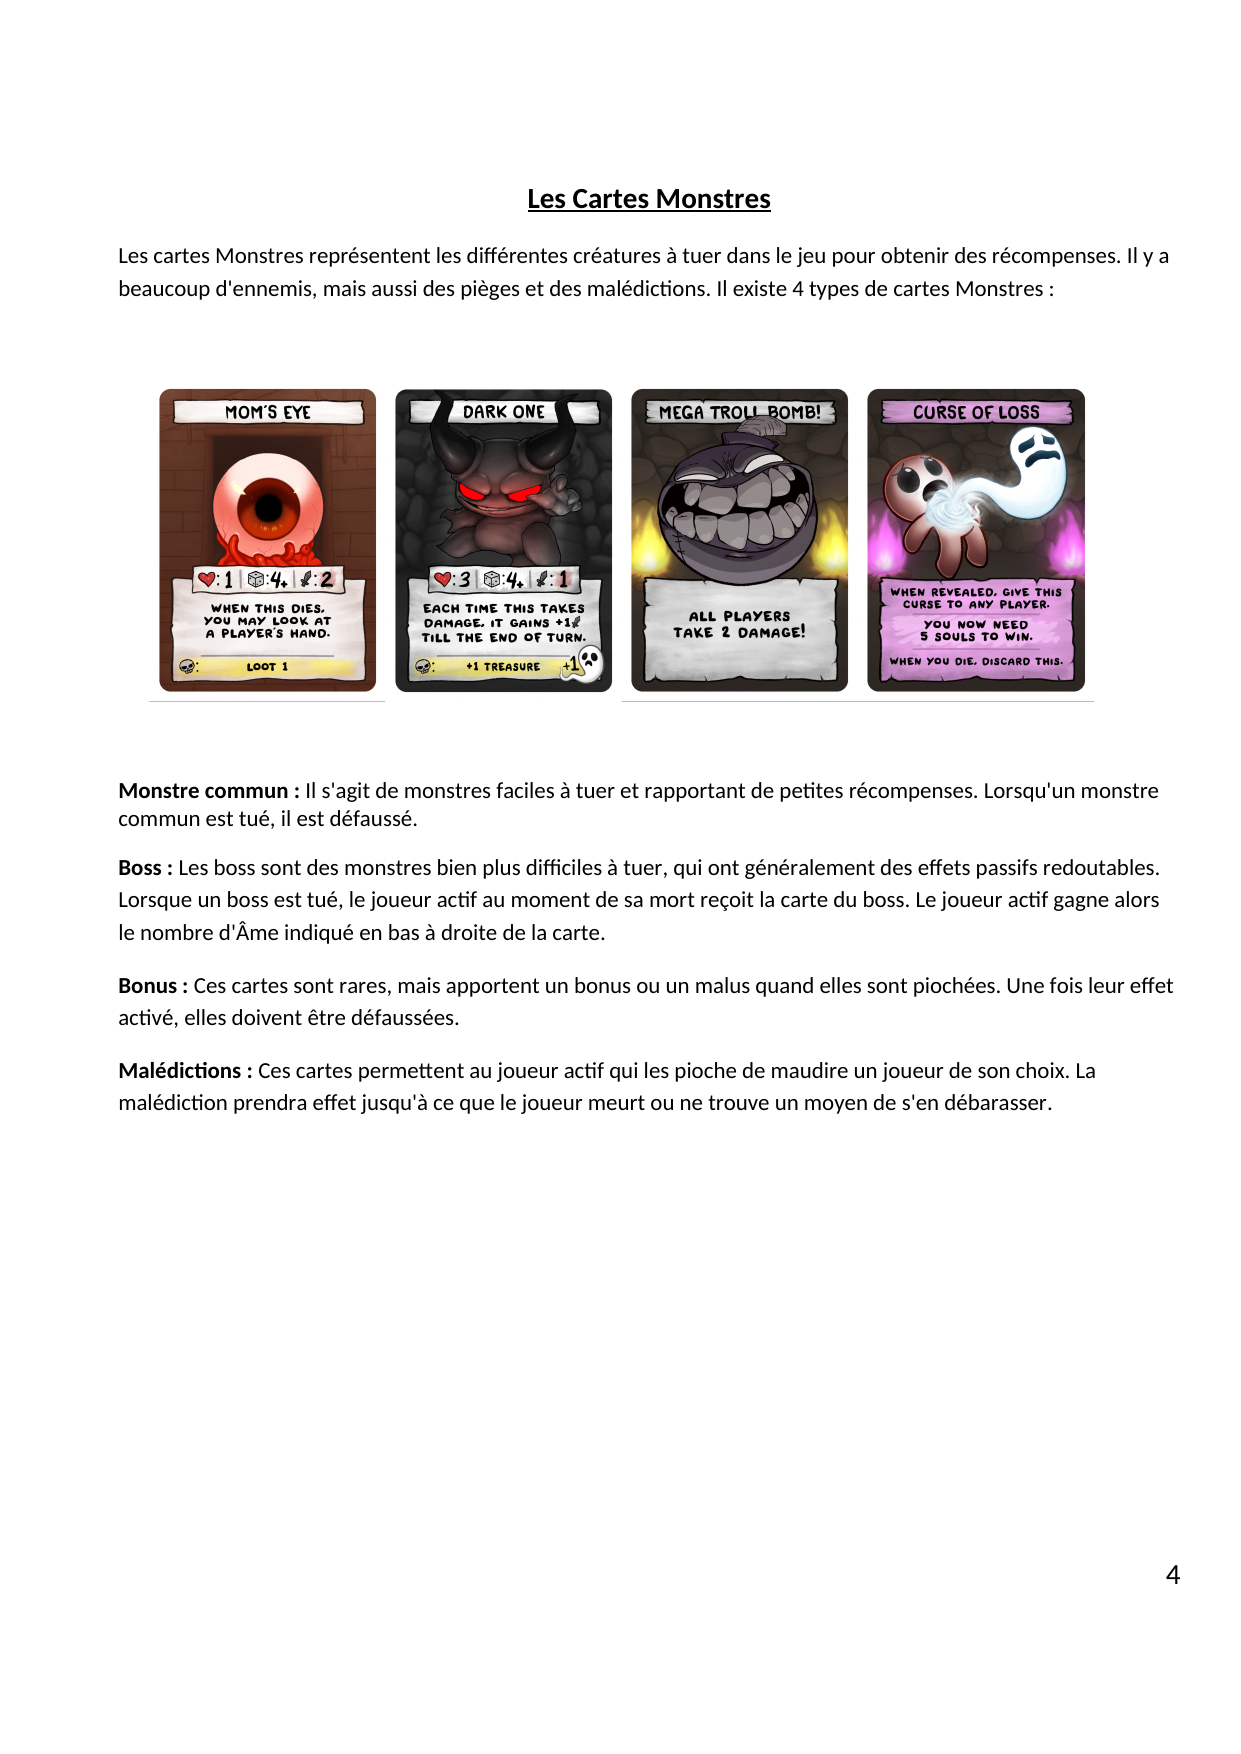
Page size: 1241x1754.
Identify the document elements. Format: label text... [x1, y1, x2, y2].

text Les Cartes Monstres [118, 180, 1180, 216]
text 4 [118, 1556, 1180, 1592]
text Malédictions : Ces cartes permettent au joueur actif qui les pioche de maudire un joueur de son choix. La malédiction prendra effet jusqu'à ce que le joueur meurt ou ne trouve un moyen de s'en débarasser. [118, 1056, 1180, 1116]
text Les cartes Monstres représentent les différentes créatures à tuer dans le jeu pour obtenir des récompenses. Il y a beaucoup d'ennemis, mais aussi des pièges et des malédictions. Il existe 4 types de cartes Monstres : [118, 242, 1180, 302]
text Boss : Les boss sont des monstres bien plus difficiles à tuer, qui ont généralement des effets passifs redoutables. Lorsque un boss est tué, le joueur actif au moment de sa mort reçoit la carte du boss. Le joueur actif gagne alors le nombre d'Âme indiqué en bas à droite de la carte. [118, 853, 1180, 946]
text Bonus : Ces cartes sont rares, mais apportent un bonus ou un malus quand elles sont piochées. Une fois leur effet activé, elles doivent être défaussées. [118, 971, 1180, 1031]
text Monstre commun : Il s'agit de monstres faciles à tuer et rapportant de petites récompenses. Lorsqu'un monstre commun est tué, il est défaussé. [118, 777, 1180, 833]
